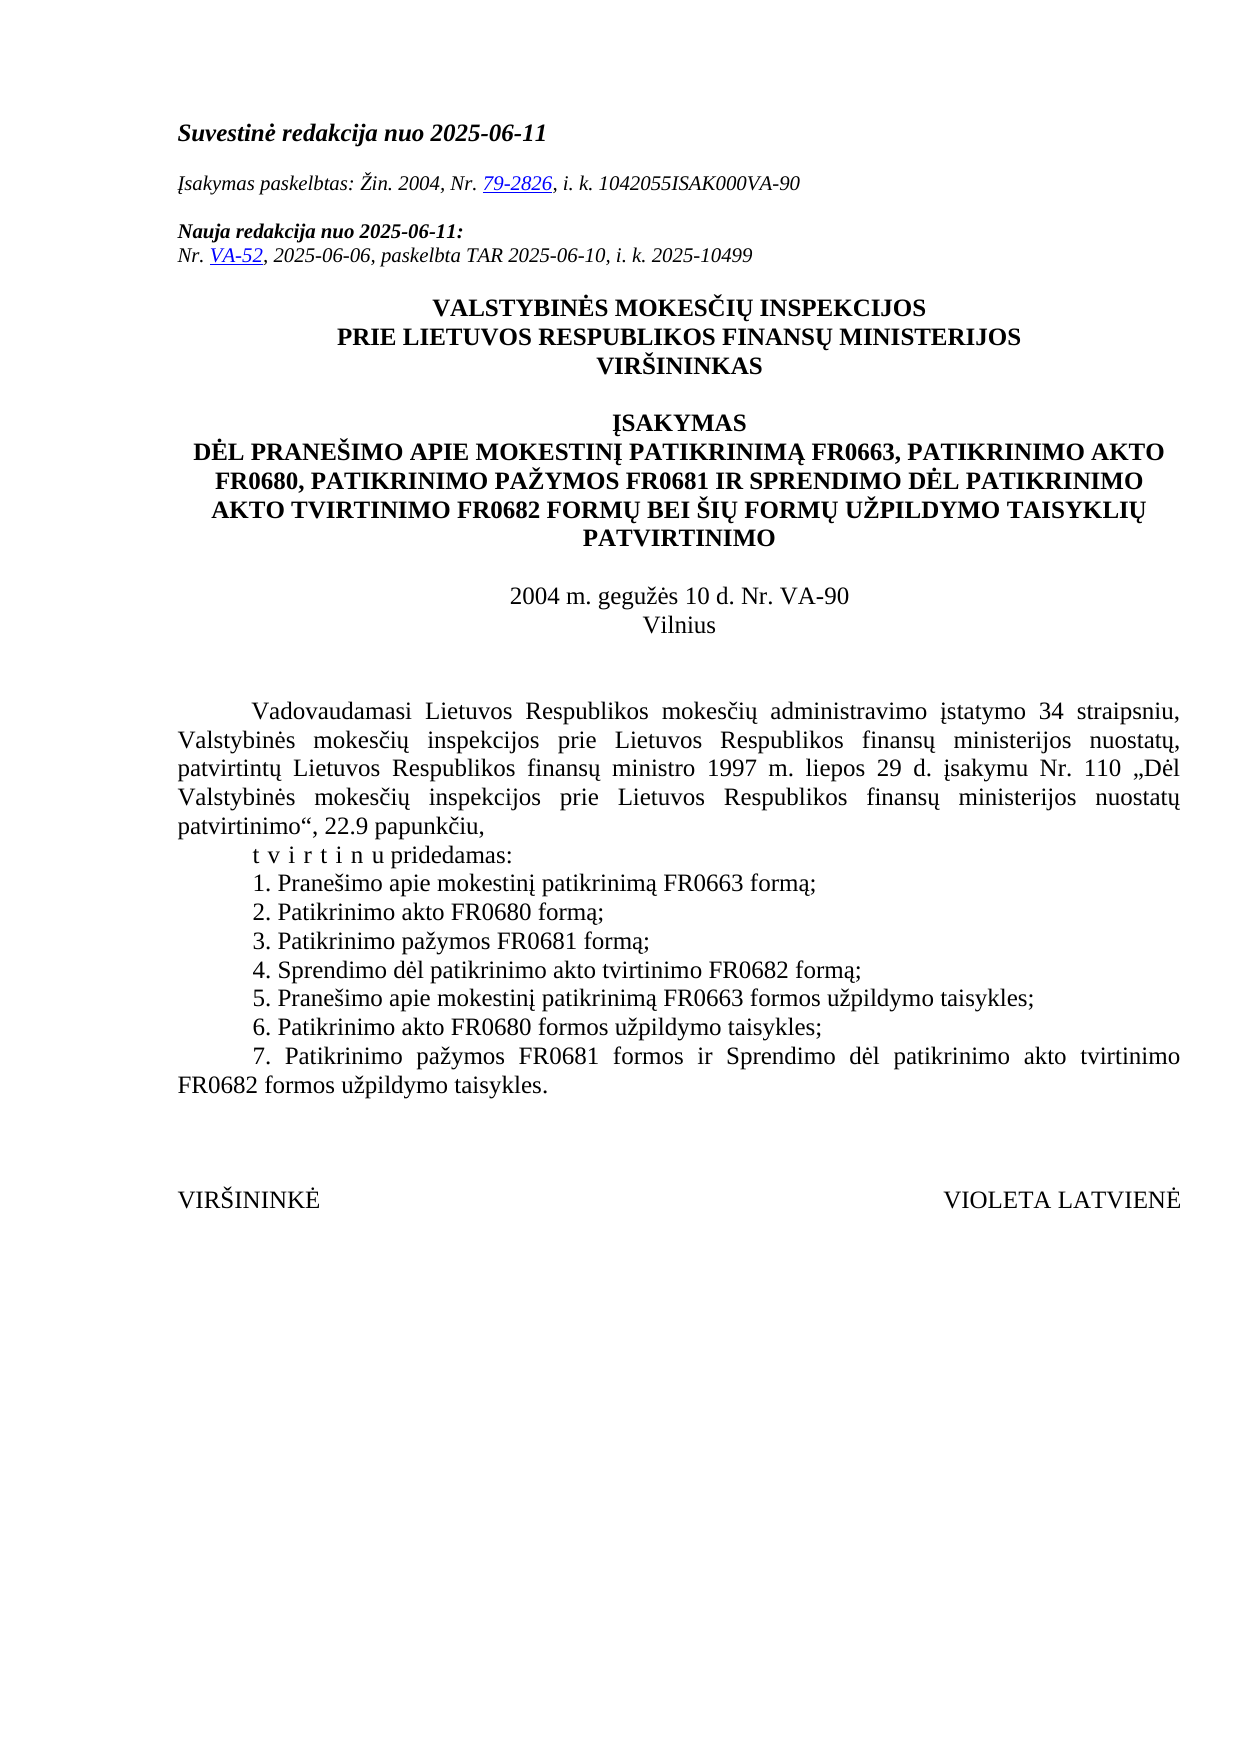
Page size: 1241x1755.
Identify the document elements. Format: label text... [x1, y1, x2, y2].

text DĖL PRANEŠIMO APIE MOKESTINĮ PATIKRINIMĄ FR0663, PATIKRINIMO AKTO FR0680, PATIKRINIMO PAŽYMOS FR0681 IR SPRENDIMO DĖL PATIKRINIMO AKTO TVIRTINIMO FR0682 FORMŲ BEI ŠIŲ FORMŲ UŽPILDYMO TAISYKLIŲ PATVIRTINIMO [177, 437, 1181, 552]
text 2. Patikrinimo akto FR0680 formą; [177, 897, 1181, 926]
text 5. Pranešimo apie mokestinį patikrinimą FR0663 formos užpildymo taisykles; [177, 983, 1181, 1012]
text Vilnius [177, 610, 1181, 638]
text 4. Sprendimo dėl patikrinimo akto tvirtinimo FR0682 formą; [177, 955, 1181, 983]
text 3. Patikrinimo pažymos FR0681 formą; [177, 926, 1181, 955]
text tvirtinu pridedamas: [177, 840, 1181, 868]
text PRIE LIETUVOS RESPUBLIKOS FINANSŲ MINISTERIJOS [177, 322, 1181, 351]
text 1. Pranešimo apie mokestinį patikrinimą FR0663 formą; [177, 868, 1181, 897]
text Vadovaudamasi Lietuvos Respublikos mokesčių administravimo įstatymo 34 straipsniu, Valstybinės mokesčių inspekcijos prie Lietuvos Respublikos finansų ministerijos nuostatų, patvirtintų Lietuvos Respublikos finansų ministro 1997 m. liepos 29 d. įsakymu Nr. 110 „Dėl Valstybinės mokesčių inspekcijos prie Lietuvos Respublikos finansų ministerijos nuostatų patvirtinimo“, 22.9 papunkčiu, [177, 696, 1181, 840]
text VIRŠININKAS [177, 351, 1181, 380]
text 7. Patikrinimo pažymos FR0681 formos ir Sprendimo dėl patikrinimo akto tvirtinimo FR0682 formos užpildymo taisykles. [177, 1041, 1181, 1098]
text 2004 m. gegužės 10 d. Nr. VA-90 [177, 581, 1181, 610]
text Įsakymas paskelbtas: Žin. 2004, Nr. 79-2826, i. k. 1042055ISAK000VA-90 [177, 171, 1181, 195]
text VALSTYBINĖS MOKESČIŲ INSPEKCIJOS [177, 293, 1181, 322]
text Suvestinė redakcija nuo 2025-06-11 [177, 118, 1181, 147]
text Nr. VA-52, 2025-06-06, paskelbta TAR 2025-06-10, i. k. 2025-10499 [177, 243, 1181, 267]
text Nauja redakcija nuo 2025-06-11: [177, 219, 1181, 243]
text ĮSAKYMAS [177, 408, 1181, 437]
text 6. Patikrinimo akto FR0680 formos užpildymo taisykles; [177, 1012, 1181, 1041]
text VIRŠININKĖ VIOLETA LATVIENĖ [177, 1185, 1181, 1213]
